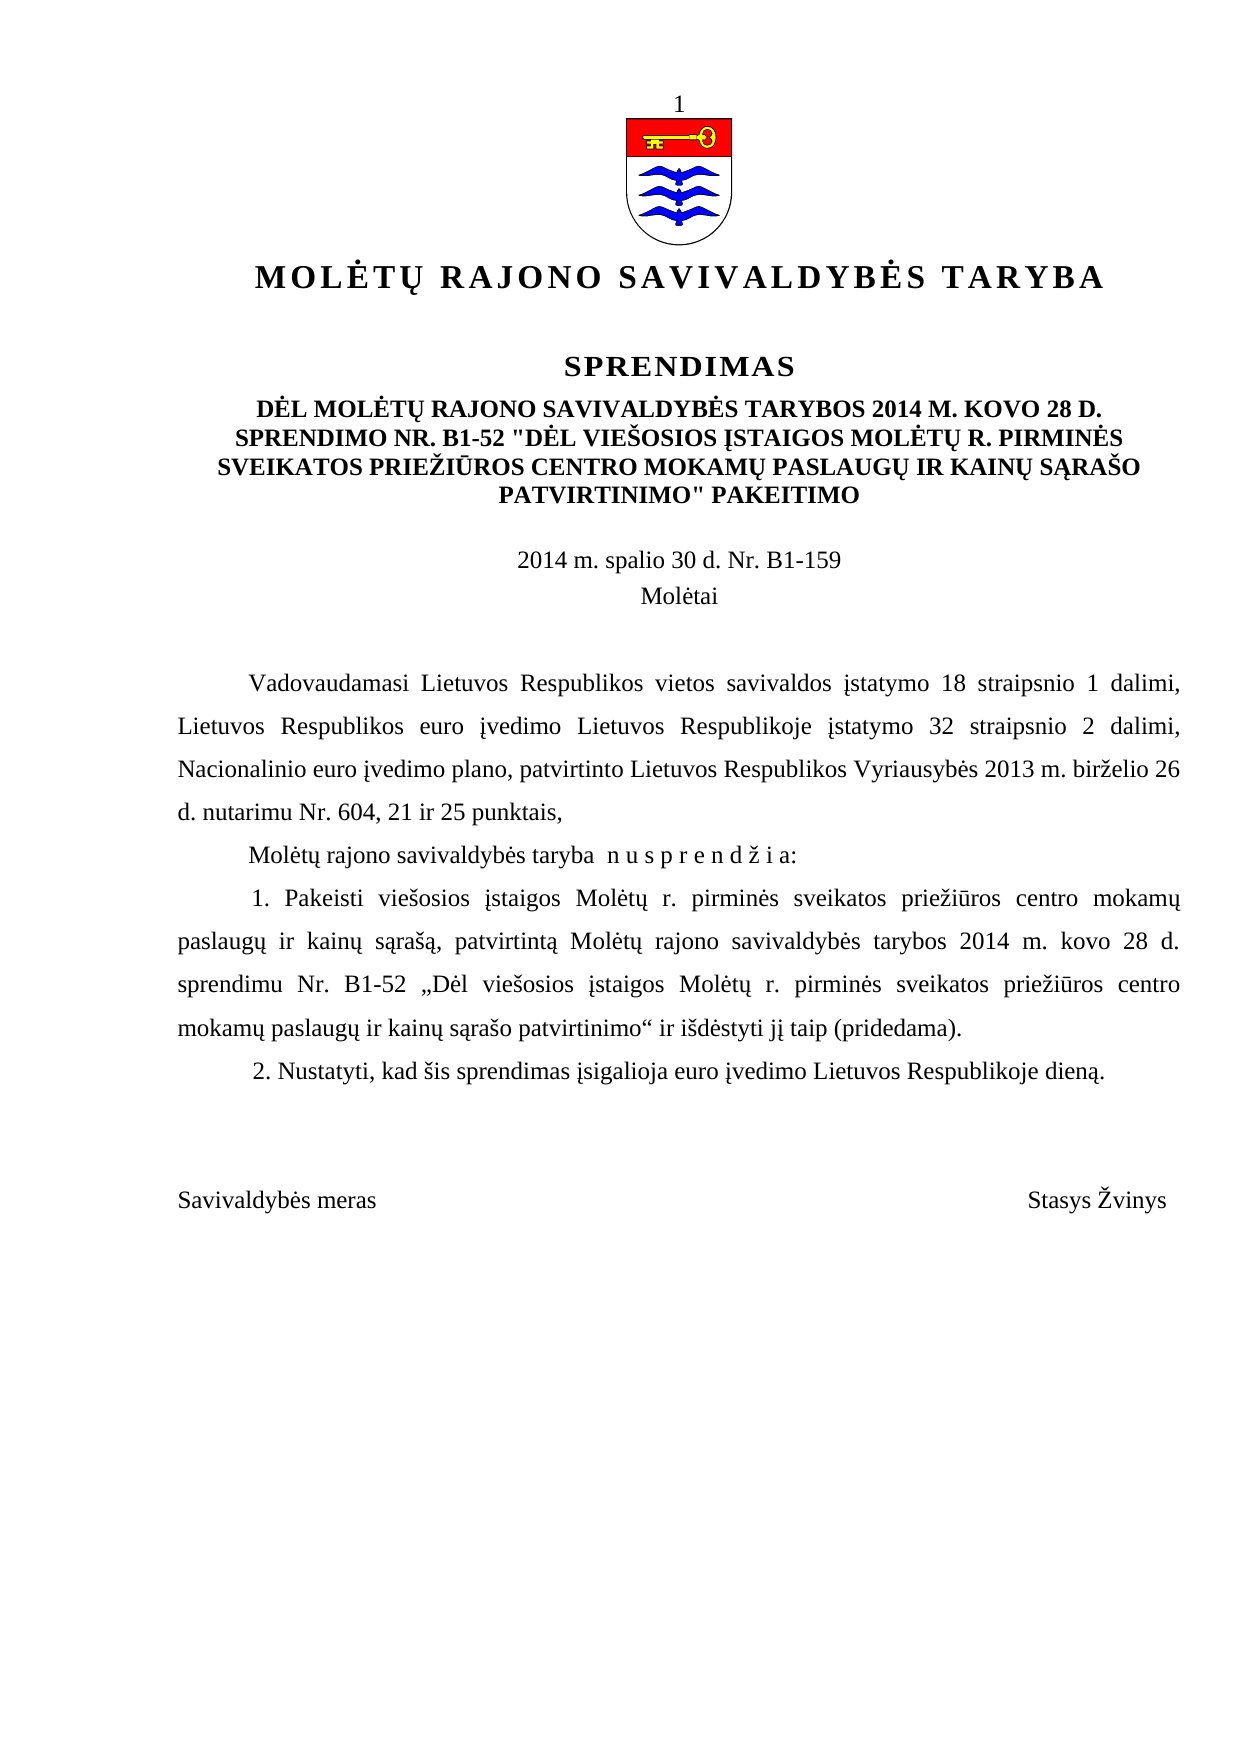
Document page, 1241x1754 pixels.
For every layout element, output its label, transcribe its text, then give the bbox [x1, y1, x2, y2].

text 2014 m. spalio 30 d. Nr. B1-159 [177, 545, 1181, 574]
text Vadovaudamasi Lietuvos Respublikos vietos savivaldos įstatymo 18 straipsnio 1 dalimi, Lietuvos Respublikos euro įvedimo Lietuvos Respublikoje įstatymo 32 straipsnio 2 dalimi, Nacionalinio euro įvedimo plano, patvirtinto Lietuvos Respublikos Vyriausybės 2013 m. birželio 26 d. nutarimu Nr. 604, 21 ir 25 punktais, [177, 668, 1181, 826]
text Molėtų rajono savivaldybės taryba n u s p r e n d ž i a: [177, 840, 1181, 869]
text Savivaldybės meras Stasys Žvinys [177, 1185, 1181, 1214]
text MOLĖTŲ RAJONO SAVIVALDYBĖS TARYBA [177, 258, 1181, 296]
text Molėtai [177, 581, 1181, 610]
text 2. Nustatyti, kad šis sprendimas įsigalioja euro įvedimo Lietuvos Respublikoje dieną. [252, 1056, 1181, 1084]
text 1. Pakeisti viešosios įstaigos Molėtų r. pirminės sveikatos priežiūros centro mokamų paslaugų ir kainų sąrašą, patvirtintą Molėtų rajono savivaldybės tarybos 2014 m. kovo 28 d. sprendimu Nr. B1-52 „Dėl viešosios įstaigos Molėtų r. pirminės sveikatos priežiūros centro mokamų paslaugų ir kainų sąrašo patvirtinimo“ ir išdėstyti jį taip (pridedama). [177, 883, 1181, 1041]
text SPRENDIMAS [177, 349, 1181, 382]
text Dėl Molėtų rajono savivaldybės tarybos 2014 m. kovo 28 d. sprendimo Nr. B1-52 "DĖL VIEŠOSIOS ĮSTAIGOS mOLĖTŲ R. PIRMINĖS SVEIKATOS PRIEŽIŪROS CENTRO MOKAMŲ PASLAUGŲ IR KAINŲ SĄRAŠO PATVIRTINIMO" PAKEITIMO [177, 394, 1181, 538]
